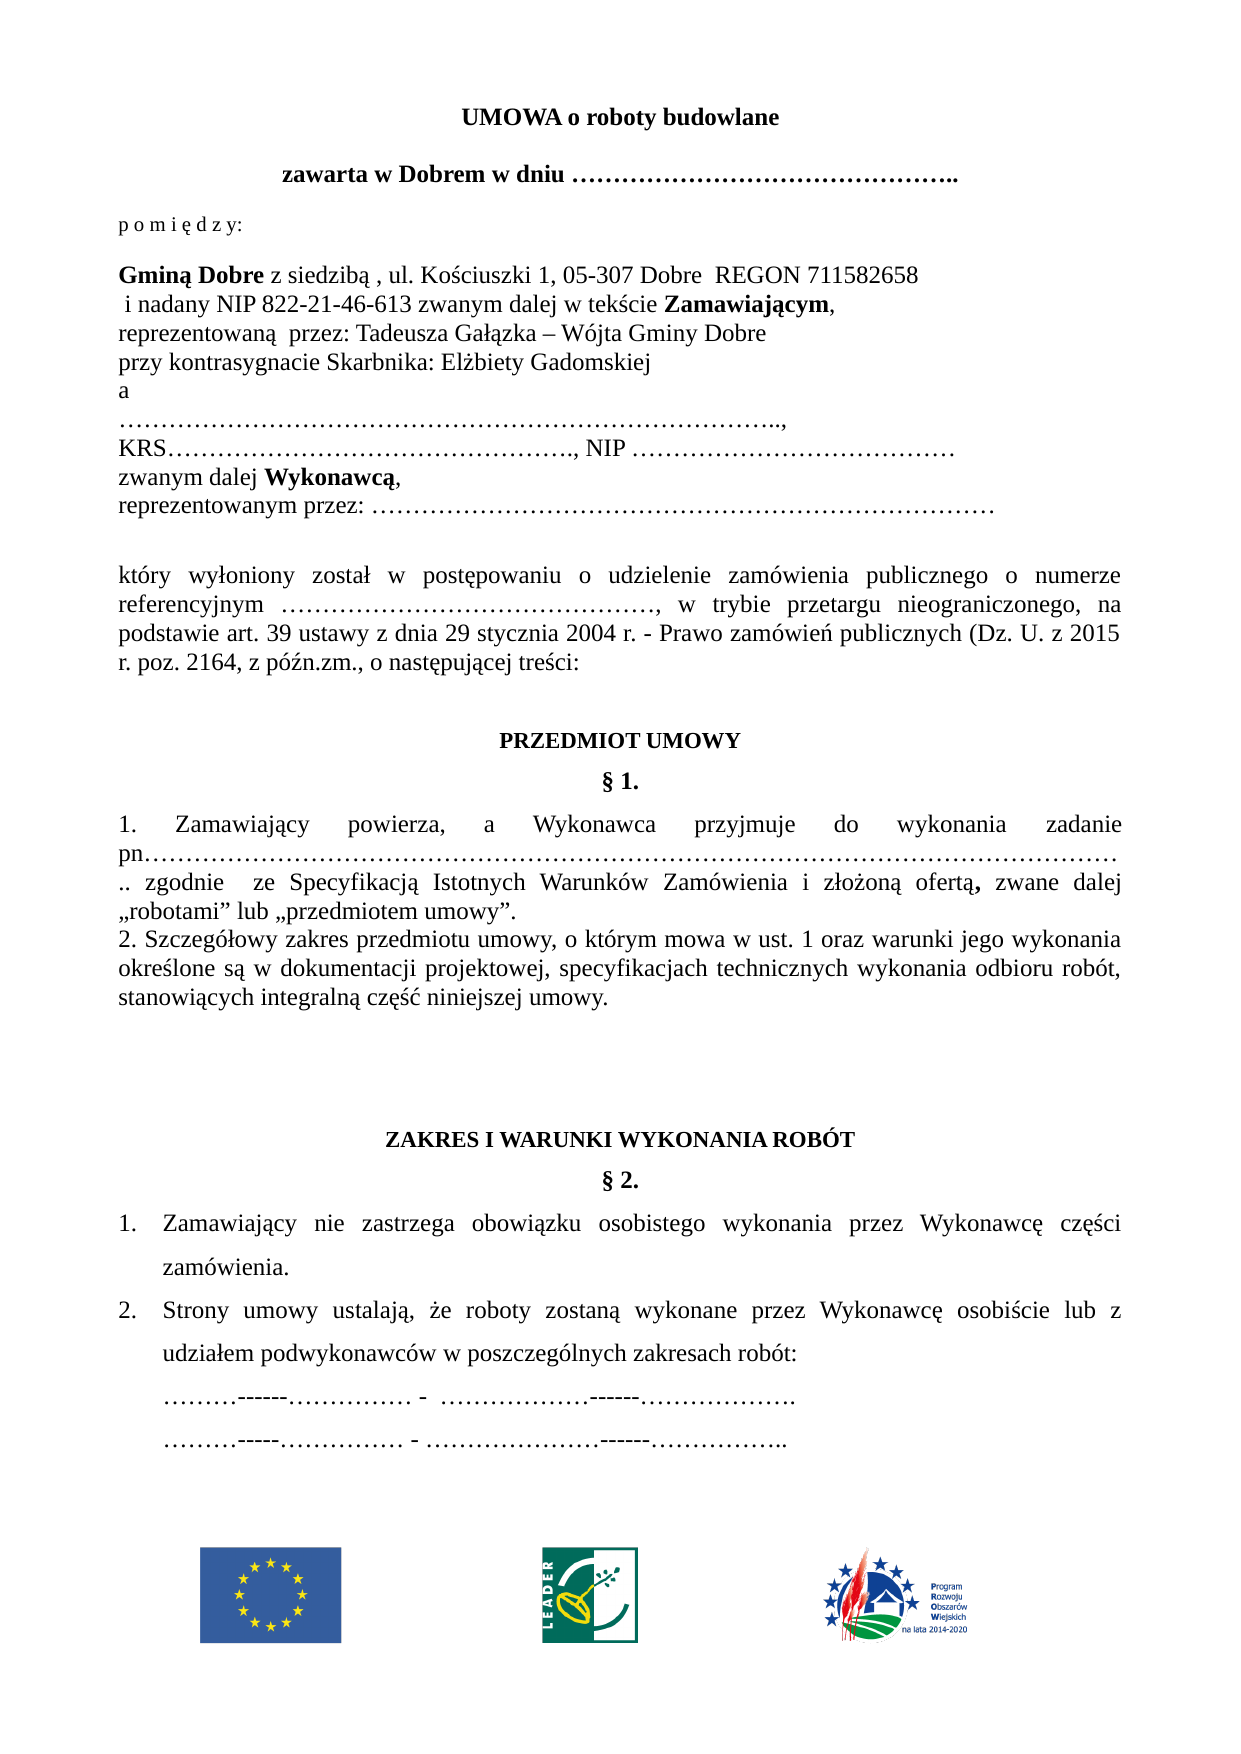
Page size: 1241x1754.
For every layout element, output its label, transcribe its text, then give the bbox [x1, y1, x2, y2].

text a [118, 376, 1122, 404]
text reprezentowaną przez: Tadeusza Gałązka – Wójta Gminy Dobre [118, 318, 1122, 347]
text p o m i ę d z y: [118, 212, 1122, 236]
text ZAKRES I WARUNKI WYKONANIA ROBÓT [118, 1126, 1122, 1152]
text PRZEDMIOT UMOWY [118, 727, 1122, 753]
text ………------…………… - ………………------………………. [162, 1381, 1122, 1410]
text który wyłoniony został w postępowaniu o udzielenie zamówienia publicznego o numerze referencyjnym ………………………………………, w trybie przetargu nieograniczonego, na podstawie art. 39 ustawy z dnia 29 stycznia 2004 r. - Prawo zamówień publicznych (Dz. U. z 2015 r. poz. 2164, z późn.zm., o następującej treści: [118, 561, 1122, 676]
text UMOWA o roboty budowlane [118, 102, 1122, 131]
text i nadany NIP 822-21-46-613 zwanym dalej w tekście Zamawiającym, [118, 289, 1122, 318]
text reprezentowanym przez: ………………………………………………………………… [118, 491, 1122, 519]
text zwanym dalej Wykonawcą, [118, 462, 1122, 491]
list Strony umowy ustalają, że roboty zostaną wykonane przez Wykonawcę osobiście lub z udziałem podwykonawców w poszczególnych zakresach robót: [118, 1295, 1122, 1367]
text § 2. [118, 1165, 1122, 1194]
text 2. Szczegółowy zakres przedmiotu umowy, o którym mowa w ust. 1 oraz warunki jego wykonania określone są w dokumentacji projektowej, specyfikacjach technicznych wykonania odbioru robót, stanowiących integralną część niniejszej umowy. [118, 924, 1122, 1011]
text ………-----…………… - …………………------…………….. [162, 1424, 1122, 1453]
text przy kontrasygnacie Skarbnika: Elżbiety Gadomskiej [118, 347, 1122, 376]
text KRS…………………………………………., NIP ………………………………… [118, 433, 1122, 462]
text zawarta w Dobrem w dniu ……………………………………….. [118, 159, 1122, 188]
text 1. Zamawiający powierza, a Wykonawca przyjmuje do wykonania zadanie pn……………………………………………………………………………………………………….. zgodnie ze Specyfikacją Istotnych Warunków Zamówienia i złożoną ofertą, zwane dalej „robotami” lub „przedmiotem umowy”. [118, 809, 1122, 924]
text Gminą Dobre z siedzibą , ul. Kościuszki 1, 05-307 Dobre REGON 711582658 [118, 261, 1122, 289]
text …………………………………………………………………….., [118, 404, 1122, 433]
text § 1. [118, 766, 1122, 795]
list Zamawiający nie zastrzega obowiązku osobistego wykonania przez Wykonawcę części zamówienia. [118, 1208, 1122, 1280]
